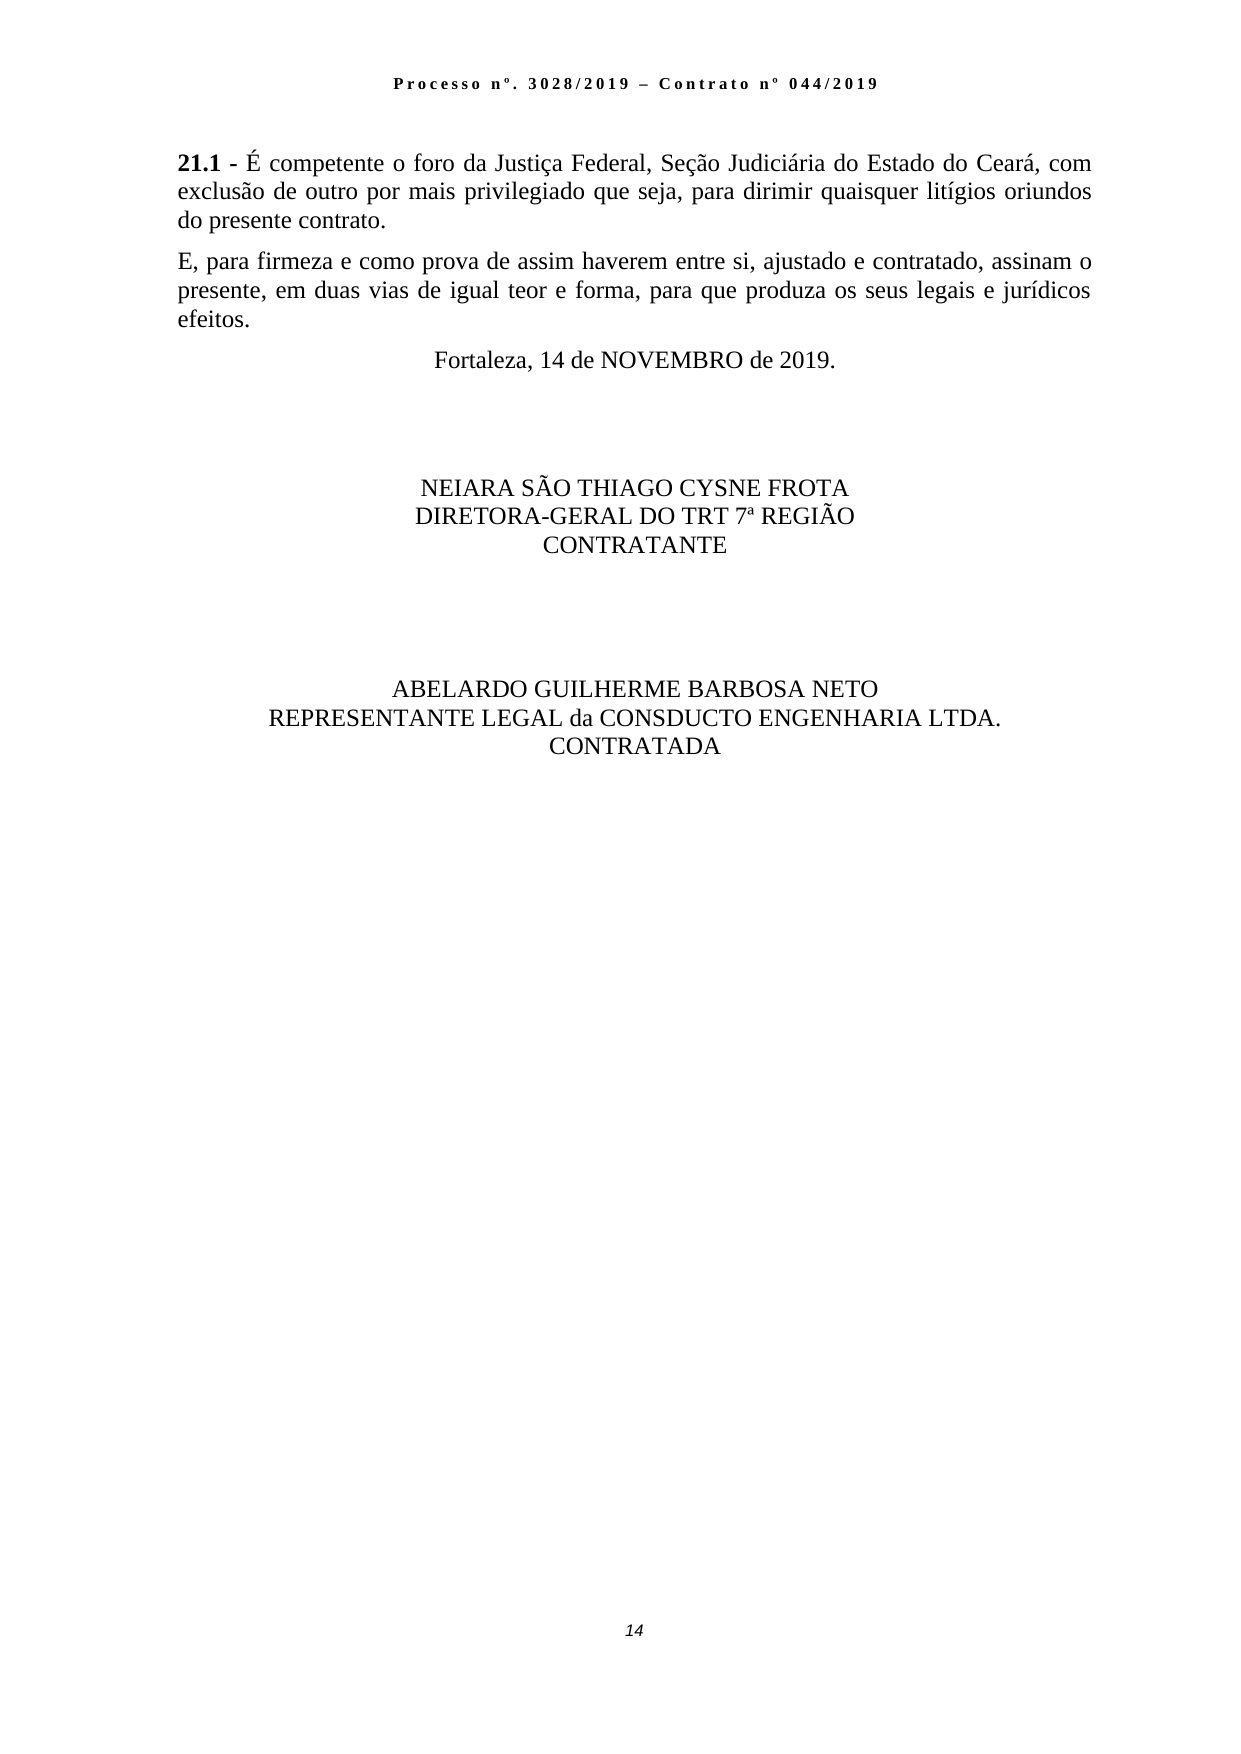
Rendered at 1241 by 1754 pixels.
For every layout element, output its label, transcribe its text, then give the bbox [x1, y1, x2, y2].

text REPRESENTANTE LEGAL da CONSDUCTO ENGENHARIA LTDA. [177, 703, 1093, 731]
text NEIARA SÃO THIAGO CYSNE FROTA [177, 473, 1093, 501]
subtitle Fortaleza, 14 de NOVEMBRO de 2019. [177, 345, 1093, 374]
text CONTRATANTE [177, 530, 1093, 559]
text ABELARDO GUILHERME BARBOSA NETO [177, 674, 1093, 703]
text CONTRATADA [177, 731, 1093, 760]
text DIRETORA-GERAL DO TRT 7ª REGIÃO [177, 501, 1093, 530]
text E, para firmeza e como prova de assim haverem entre si, ajustado e contratado, assinam o presente, em duas vias de igual teor e forma, para que produza os seus legais e jurídicos efeitos. [177, 246, 1093, 333]
text 21.1 - É competente o foro da Justiça Federal, Seção Judiciária do Estado do Ceará, com exclusão de outro por mais privilegiado que seja, para dirimir quaisquer litígios oriundos do presente contrato. [177, 148, 1093, 234]
